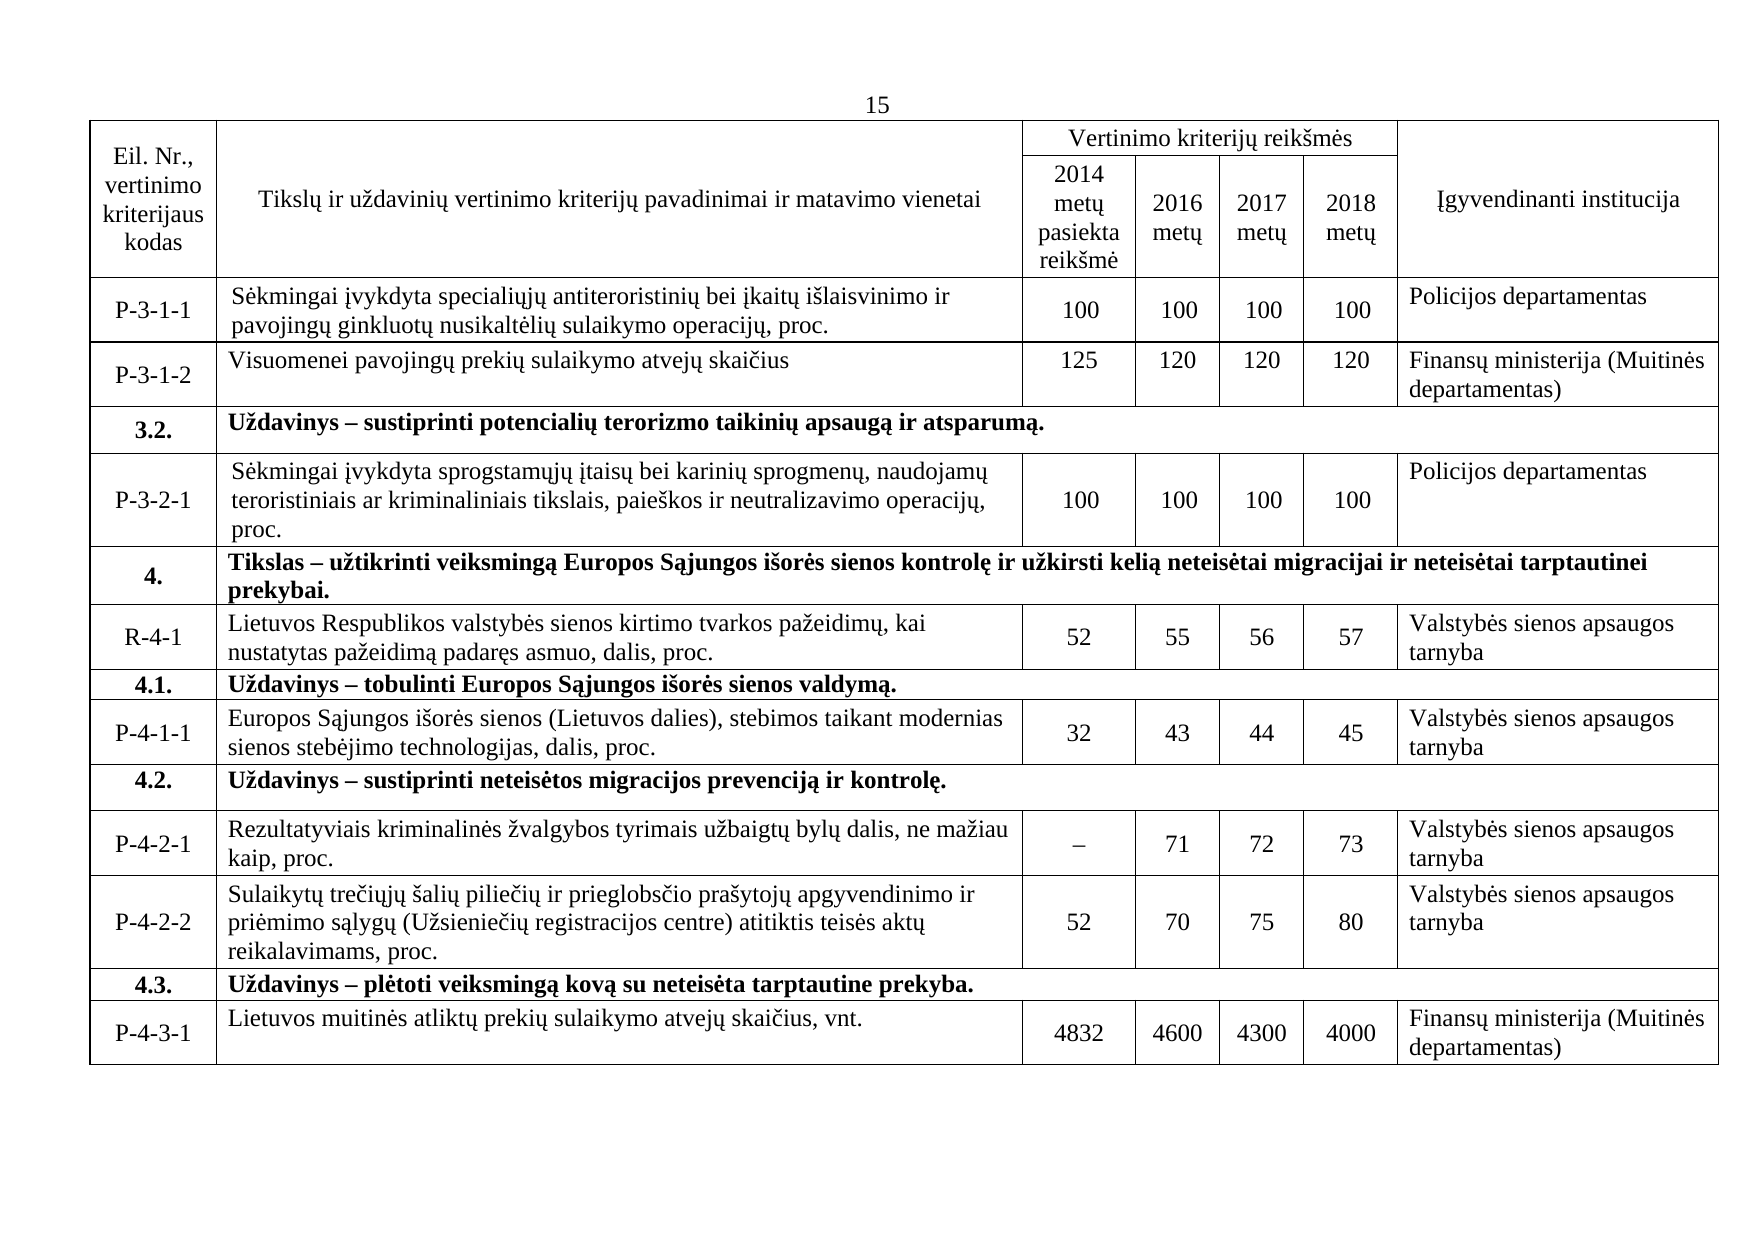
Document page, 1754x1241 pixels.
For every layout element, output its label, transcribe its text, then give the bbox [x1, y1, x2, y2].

table_cell 100 [1220, 278, 1303, 341]
table_cell P-3-1-1 [91, 278, 216, 341]
table_cell Tikslas – užtikrinti veiksmingą Europos Sąjungos išorės sienos kontrolę ir užkirsti kelią neteisėtai migracijai ir neteisėtai tarptautinei prekybai. [217, 547, 1718, 604]
table_cell 100 [1023, 454, 1135, 546]
table_cell Valstybės sienos apsaugos tarnyba [1398, 876, 1718, 968]
table_cell Policijos departamentas [1398, 454, 1718, 546]
table_cell 75 [1220, 876, 1303, 968]
table_cell 100 [1136, 278, 1219, 341]
table_cell 4.3. [91, 969, 216, 999]
table_cell Rezultatyviais kriminalinės žvalgybos tyrimais užbaigtų bylų dalis, ne mažiau kaip, proc. [217, 811, 1022, 875]
table_cell Sėkmingai įvykdyta specialiųjų antiteroristinių bei įkaitų išlaisvinimo ir pavojingų ginkluotų nusikaltėlių sulaikymo operacijų, proc. [217, 278, 1022, 341]
table_cell Lietuvos Respublikos valstybės sienos kirtimo tvarkos pažeidimų, kai nustatytas pažeidimą padaręs asmuo, dalis, proc. [217, 605, 1022, 668]
table_cell 4.2. [91, 765, 216, 810]
table_cell Policijos departamentas [1398, 278, 1718, 341]
table_cell R-4-1 [91, 605, 216, 668]
table_cell 4000 [1304, 1001, 1397, 1064]
table_cell – [1023, 811, 1135, 875]
table_cell 120 [1304, 343, 1397, 406]
table_cell Uždavinys – sustiprinti potencialių terorizmo taikinių apsaugą ir atsparumą. [217, 407, 1718, 452]
table_cell P-4-3-1 [91, 1001, 216, 1064]
table_cell 80 [1304, 876, 1397, 968]
table_cell Valstybės sienos apsaugos tarnyba [1398, 811, 1718, 875]
table_cell 100 [1023, 278, 1135, 341]
table_cell 32 [1023, 700, 1135, 764]
table_cell 4832 [1023, 1001, 1135, 1064]
table_cell P-3-2-1 [91, 454, 216, 546]
table_cell 4.1. [91, 670, 216, 699]
table_cell 57 [1304, 605, 1397, 668]
table_cell 52 [1023, 876, 1135, 968]
table_cell Uždavinys – sustiprinti neteisėtos migracijos prevenciją ir kontrolę. [217, 765, 1718, 810]
table_header Vertinimo kriterijų reikšmės [1023, 121, 1397, 155]
table_cell 72 [1220, 811, 1303, 875]
table_cell P-4-2-1 [91, 811, 216, 875]
table_cell Valstybės sienos apsaugos tarnyba [1398, 605, 1718, 668]
table_cell Sulaikytų trečiųjų šalių piliečių ir prieglobsčio prašytojų apgyvendinimo ir priėmimo sąlygų (Užsieniečių registracijos centre) atitiktis teisės aktų reikalavimams, proc. [217, 876, 1022, 968]
table_header Įgyvendinanti institucija [1398, 121, 1718, 277]
table_cell 70 [1136, 876, 1219, 968]
table_cell P-4-2-2 [91, 876, 216, 968]
table_cell 2014 metų pasiekta reikšmė [1023, 156, 1135, 277]
table_cell Finansų ministerija (Muitinės departamentas) [1398, 343, 1718, 406]
table_cell 100 [1304, 454, 1397, 546]
table_cell Valstybės sienos apsaugos tarnyba [1398, 700, 1718, 764]
table_cell 71 [1136, 811, 1219, 875]
table_cell 56 [1220, 605, 1303, 668]
table_cell Lietuvos muitinės atliktų prekių sulaikymo atvejų skaičius, vnt. [217, 1001, 1022, 1064]
table_cell P-3-1-2 [91, 343, 216, 406]
table_cell 52 [1023, 605, 1135, 668]
table_cell 100 [1304, 278, 1397, 341]
table_cell 4600 [1136, 1001, 1219, 1064]
table_cell 55 [1136, 605, 1219, 668]
table_cell 2017 metų [1220, 156, 1303, 277]
table_cell 44 [1220, 700, 1303, 764]
table_header Tikslų ir uždavinių vertinimo kriterijų pavadinimai ir matavimo vienetai [217, 121, 1022, 277]
table_cell 125 [1023, 343, 1135, 406]
table_cell Sėkmingai įvykdyta sprogstamųjų įtaisų bei karinių sprogmenų, naudojamų teroristiniais ar kriminaliniais tikslais, paieškos ir neutralizavimo operacijų, proc. [217, 454, 1022, 546]
table_cell 120 [1136, 343, 1219, 406]
table_cell 120 [1220, 343, 1303, 406]
table_cell 2016 metų [1136, 156, 1219, 277]
table_cell 3.2. [91, 407, 216, 452]
table_cell 100 [1136, 454, 1219, 546]
table_cell Europos Sąjungos išorės sienos (Lietuvos dalies), stebimos taikant modernias sienos stebėjimo technologijas, dalis, proc. [217, 700, 1022, 764]
table_header Eil. Nr., vertinimo kriterijaus kodas [91, 121, 216, 277]
table_cell 45 [1304, 700, 1397, 764]
table_cell 4300 [1220, 1001, 1303, 1064]
table_cell 100 [1220, 454, 1303, 546]
table_cell Visuomenei pavojingų prekių sulaikymo atvejų skaičius [217, 343, 1022, 406]
table_cell 43 [1136, 700, 1219, 764]
table_cell Finansų ministerija (Muitinės departamentas) [1398, 1001, 1718, 1064]
table_cell P-4-1-1 [91, 700, 216, 764]
table_cell 4. [91, 547, 216, 604]
table_cell Uždavinys – plėtoti veiksmingą kovą su neteisėta tarptautine prekyba. [217, 969, 1718, 999]
table_cell Uždavinys – tobulinti Europos Sąjungos išorės sienos valdymą. [217, 670, 1718, 699]
table_cell 73 [1304, 811, 1397, 875]
table_cell 2018 metų [1304, 156, 1397, 277]
